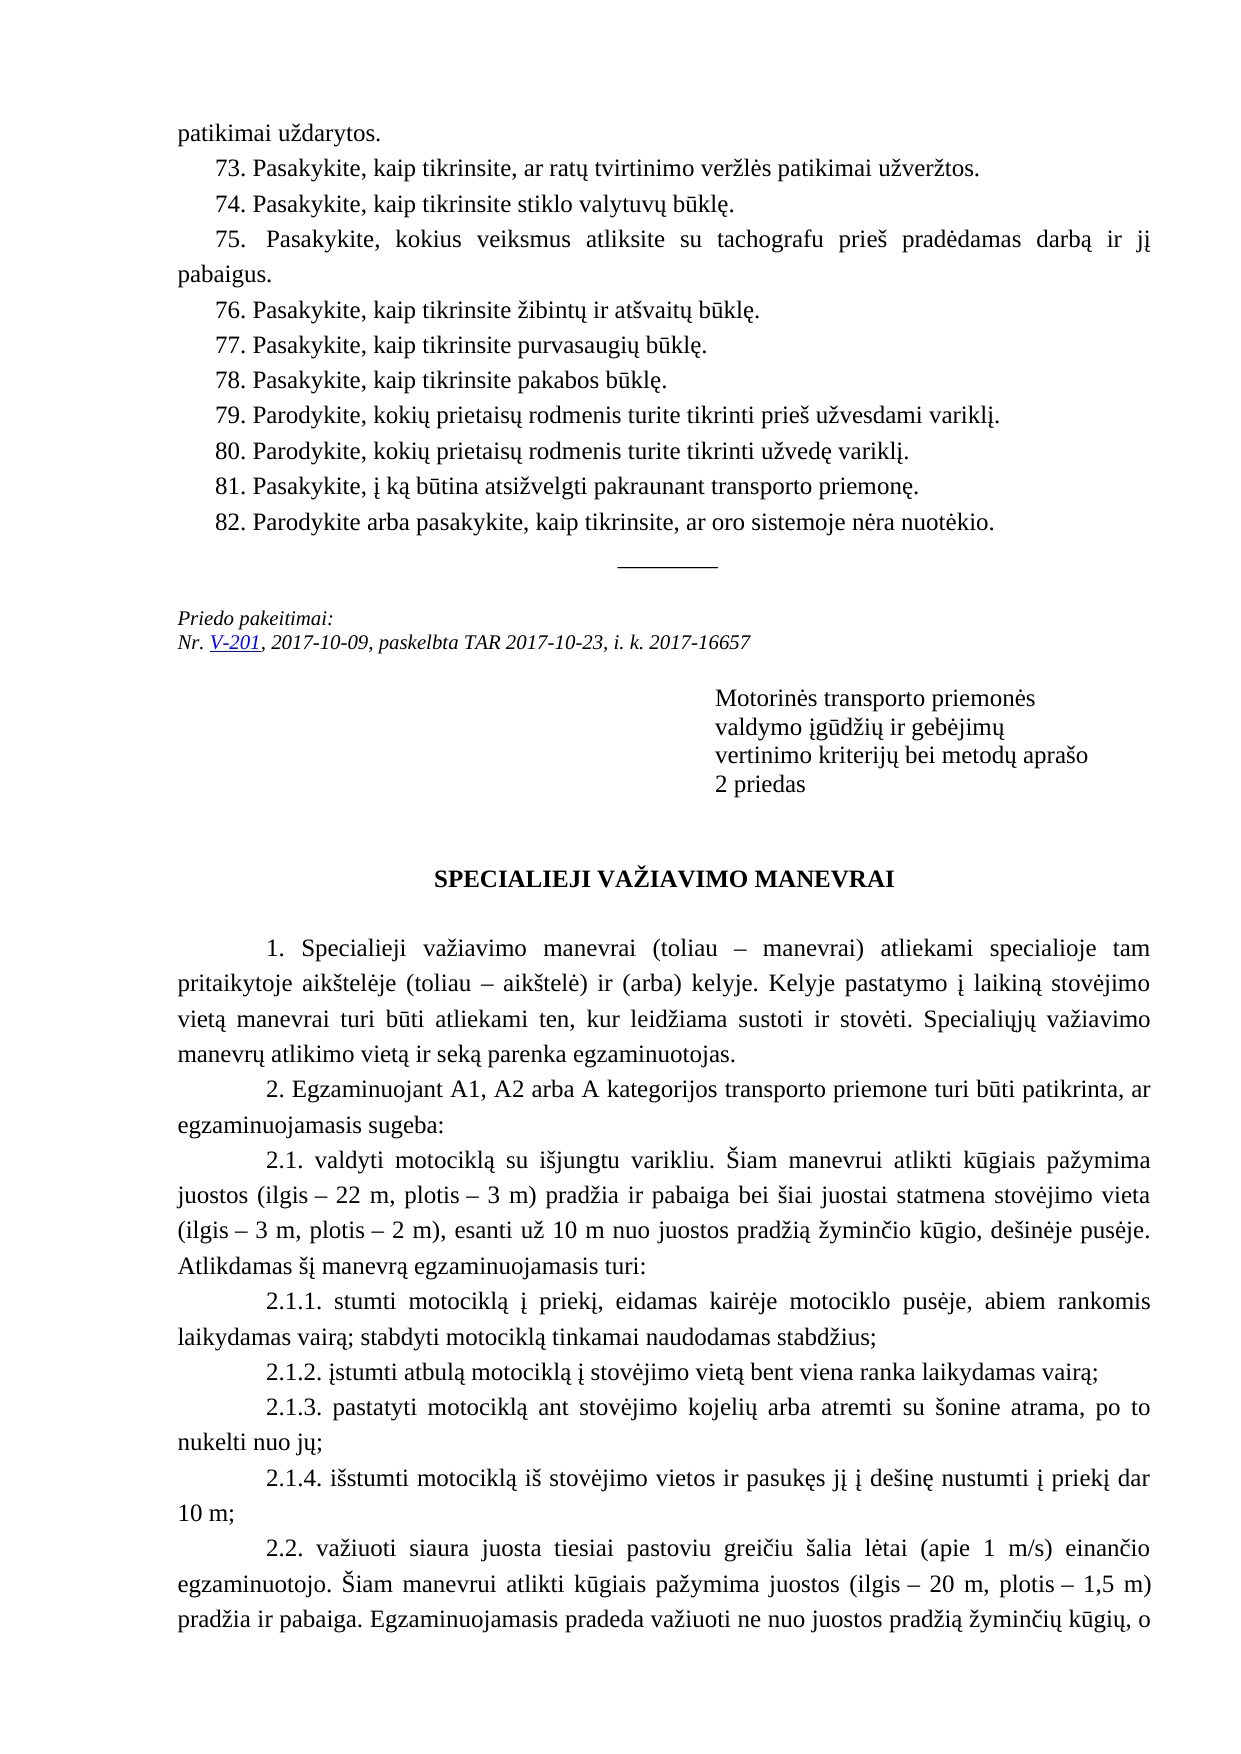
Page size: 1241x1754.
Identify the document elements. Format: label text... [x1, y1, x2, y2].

text 2.2. važiuoti siaura juosta tiesiai pastoviu greičiu šalia lėtai (apie 1 m/s) einančio egzaminuotojo. Šiam manevrui atlikti kūgiais pažymima juostos (ilgis – 20 m, plotis – 1,5 m) pradžia ir pabaiga. Egzaminuojamasis pradeda važiuoti ne nuo juostos pradžią žyminčių kūgių, o [177, 1533, 1152, 1633]
text 74. Pasakykite, kaip tikrinsite stiklo valytuvų būklę. [215, 189, 1152, 217]
text 2.1.2. įstumti atbulą motociklą į stovėjimo vietą bent viena ranka laikydamas vairą; [177, 1357, 1152, 1386]
text Nr. V-201, 2017-10-09, paskelbta TAR 2017-10-23, i. k. 2017-16657 [177, 630, 1152, 654]
text 2 priedas [177, 769, 1152, 798]
text 75. Pasakykite, kokius veiksmus atliksite su tachografu prieš pradėdamas darbą ir jį pabaigus. [177, 224, 1152, 288]
text vertinimo kriterijų bei metodų aprašo [177, 740, 1152, 769]
text 73. Pasakykite, kaip tikrinsite, ar ratų tvirtinimo veržlės patikimai užveržtos. [215, 153, 1152, 182]
text specialieji važiavimo manevrai [177, 864, 1152, 893]
text Priedo pakeitimai: [177, 606, 1152, 630]
text 81. Pasakykite, į ką būtina atsižvelgti pakraunant transporto priemonę. [215, 471, 1152, 500]
text 2.1.4. išstumti motociklą iš stovėjimo vietos ir pasukęs jį į dešinę nustumti į priekį dar 10 m; [177, 1463, 1152, 1527]
text valdymo įgūdžių ir gebėjimų [177, 712, 1152, 740]
text 78. Pasakykite, kaip tikrinsite pakabos būklę. [215, 365, 1152, 394]
text ________ [177, 542, 1152, 571]
text 2.1.1. stumti motociklą į priekį, eidamas kairėje motociklo pusėje, abiem rankomis laikydamas vairą; stabdyti motociklą tinkamai naudodamas stabdžius; [177, 1286, 1152, 1350]
text 2.1.3. pastatyti motociklą ant stovėjimo kojelių arba atremti su šonine atrama, po to nukelti nuo jų; [177, 1392, 1152, 1456]
text 1. Specialieji važiavimo manevrai (toliau – manevrai) atliekami specialioje tam pritaikytoje aikštelėje (toliau – aikštelė) ir (arba) kelyje. Kelyje pastatymo į laikiną stovėjimo vietą manevrai turi būti atliekami ten, kur leidžiama sustoti ir stovėti. Specialiųjų važiavimo manevrų atlikimo vietą ir seką parenka egzaminuotojas. [177, 933, 1152, 1068]
text 77. Pasakykite, kaip tikrinsite purvasaugių būklę. [215, 330, 1152, 359]
text 82. Parodykite arba pasakykite, kaip tikrinsite, ar oro sistemoje nėra nuotėkio. [215, 507, 1152, 535]
text 79. Parodykite, kokių prietaisų rodmenis turite tikrinti prieš užvesdami variklį. [215, 401, 1152, 429]
text 2.1. valdyti motociklą su išjungtu varikliu. Šiam manevrui atlikti kūgiais pažymima juostos (ilgis – 22 m, plotis – 3 m) pradžia ir pabaiga bei šiai juostai statmena stovėjimo vieta (ilgis – 3 m, plotis – 2 m), esanti už 10 m nuo juostos pradžią žyminčio kūgio, dešinėje pusėje. Atlikdamas šį manevrą egzaminuojamasis turi: [177, 1145, 1152, 1280]
text Motorinės transporto priemonės [177, 683, 1152, 712]
text patikimai uždarytos. [177, 118, 1152, 147]
text 80. Parodykite, kokių prietaisų rodmenis turite tikrinti užvedę variklį. [215, 436, 1152, 465]
text 2. Egzaminuojant A1, A2 arba A kategorijos transporto priemone turi būti patikrinta, ar egzaminuojamasis sugeba: [177, 1074, 1152, 1138]
text 76. Pasakykite, kaip tikrinsite žibintų ir atšvaitų būklę. [215, 295, 1152, 323]
